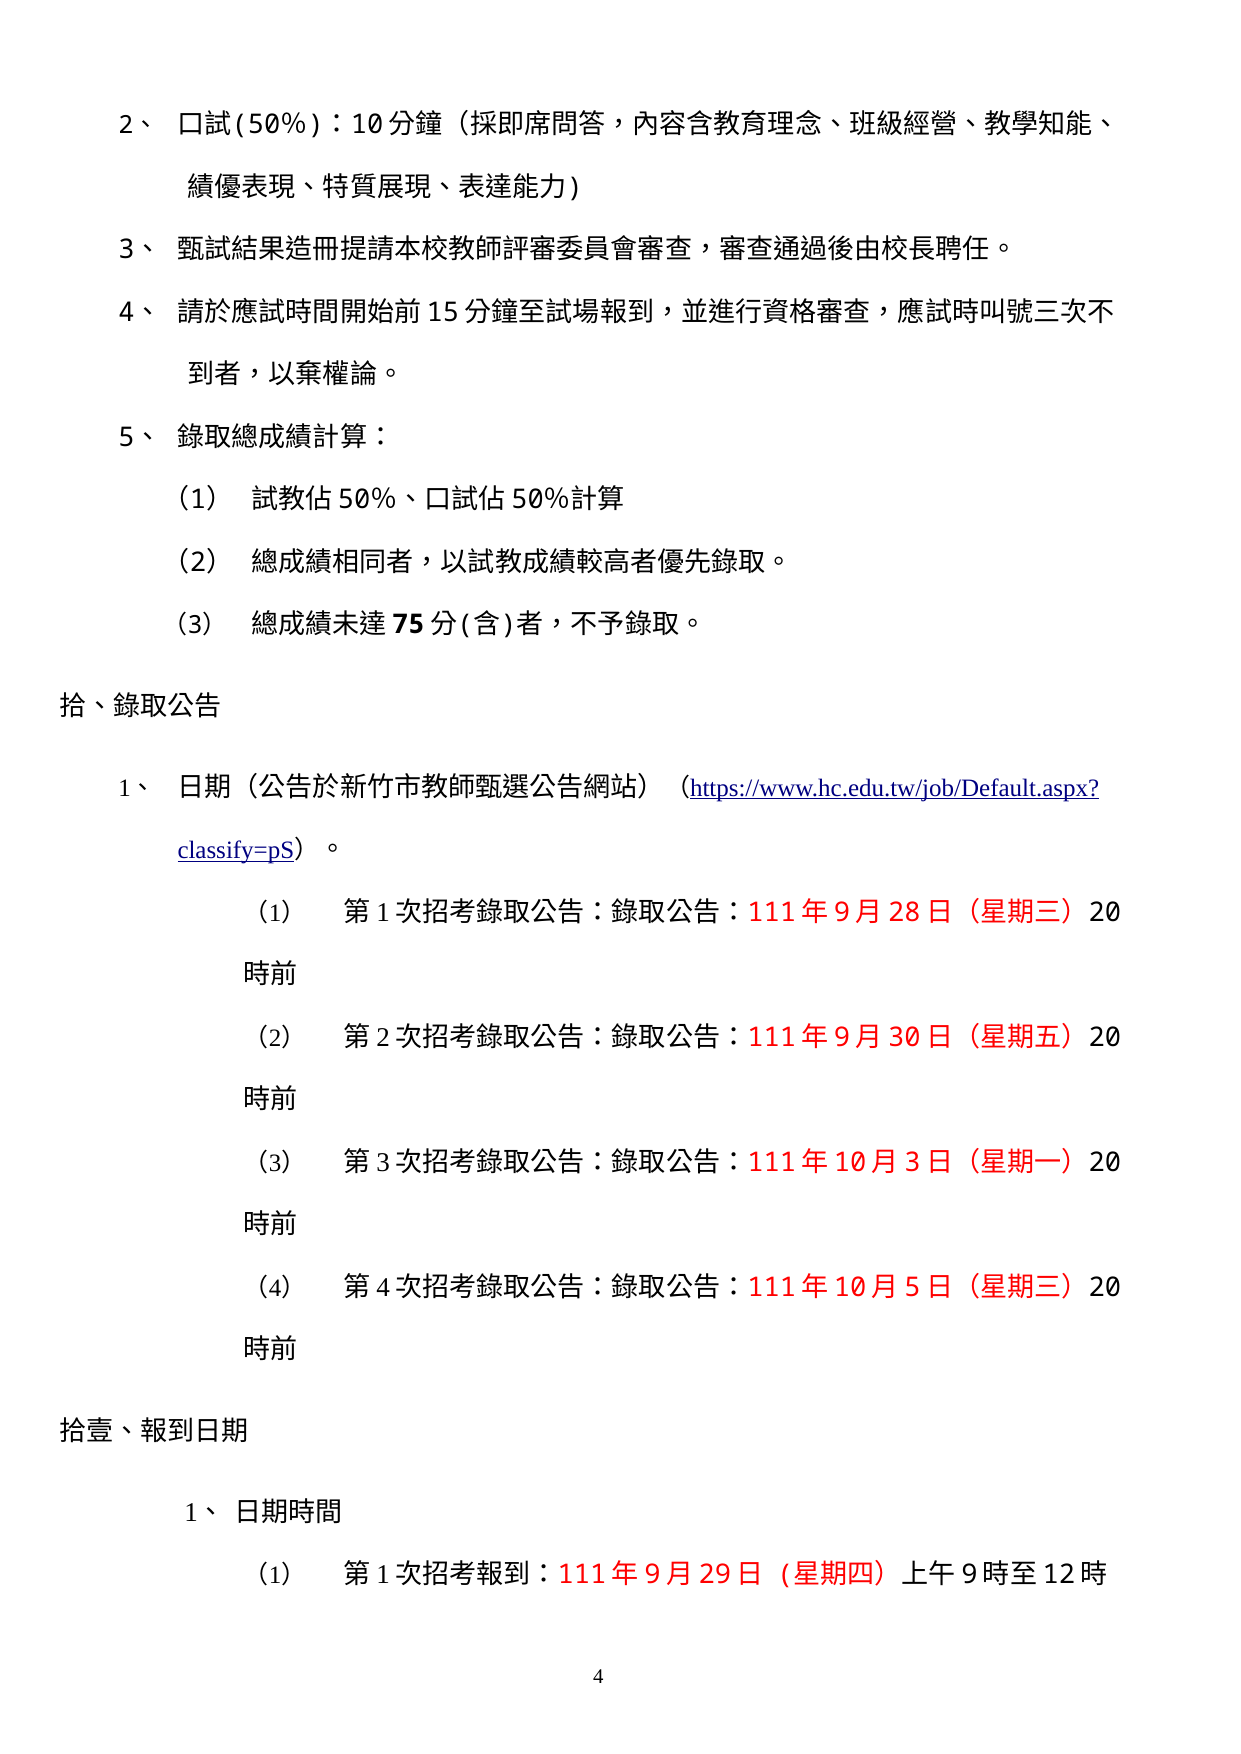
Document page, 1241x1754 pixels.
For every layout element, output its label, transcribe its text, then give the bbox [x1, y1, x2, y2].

list 總成績相同者，以試教成績較高者優先錄取。 [162, 518, 1137, 581]
list 試教佔50％、口試佔50％計算 [162, 456, 1137, 518]
text 拾、錄取公告 [59, 662, 1137, 724]
list 日期（公告於新竹市教師甄選公告網站）（https://www.hc.edu.tw/job/Default.aspx?classify=pS）。 [118, 743, 1137, 868]
list 第2次招考錄取公告：錄取公告：111年9月30日（星期五）20時前 [243, 993, 1137, 1118]
list 第1次招考報到：111年9月29日 (星期四）上午9時至12時 [243, 1531, 1137, 1593]
list 請於應試時間開始前15分鐘至試場報到，並進行資格審查，應試時叫號三次不到者，以棄權論。 [118, 268, 1137, 393]
list 第1次招考錄取公告：錄取公告：111年9月28日（星期三）20時前 [243, 868, 1137, 993]
list 第4次招考錄取公告：錄取公告：111年10月5日（星期三）20時前 [243, 1243, 1137, 1368]
list 日期時間 [184, 1468, 1137, 1531]
list 總成績未達75分(含)者，不予錄取。 [162, 581, 1137, 643]
list 甄試結果造冊提請本校教師評審委員會審查，審查通過後由校長聘任。 [118, 206, 1137, 268]
list 第3次招考錄取公告：錄取公告：111年10月3日（星期一）20時前 [243, 1118, 1137, 1243]
list 錄取總成績計算： [118, 393, 1137, 456]
list 口試(50％)：10分鐘（採即席問答，內容含教育理念、班級經營、教學知能、績優表現、特質展現、表達能力) [118, 81, 1137, 206]
text 拾壹、報到日期 [59, 1387, 1137, 1449]
